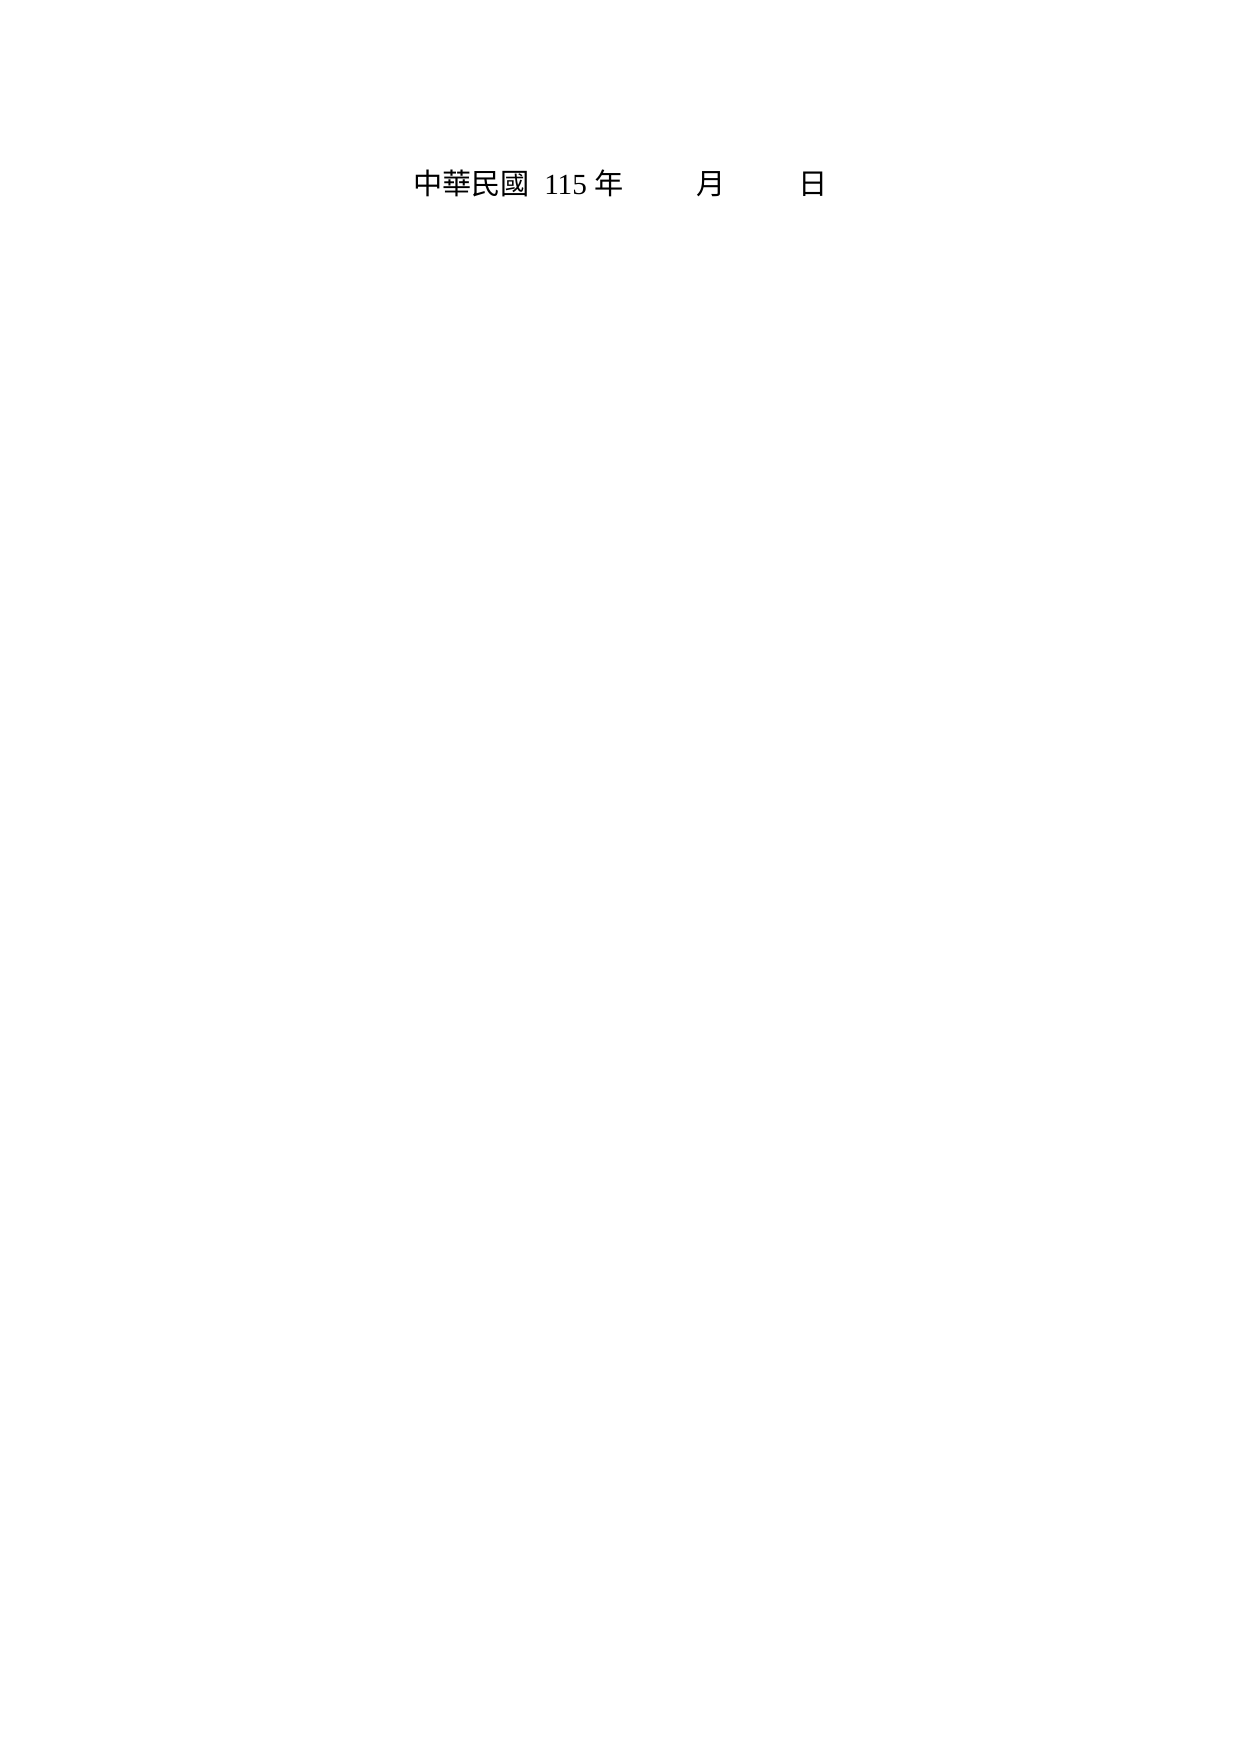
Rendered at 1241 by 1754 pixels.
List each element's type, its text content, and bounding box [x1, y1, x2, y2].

text 中華民國 115 年 月 日 [112, 161, 1128, 203]
